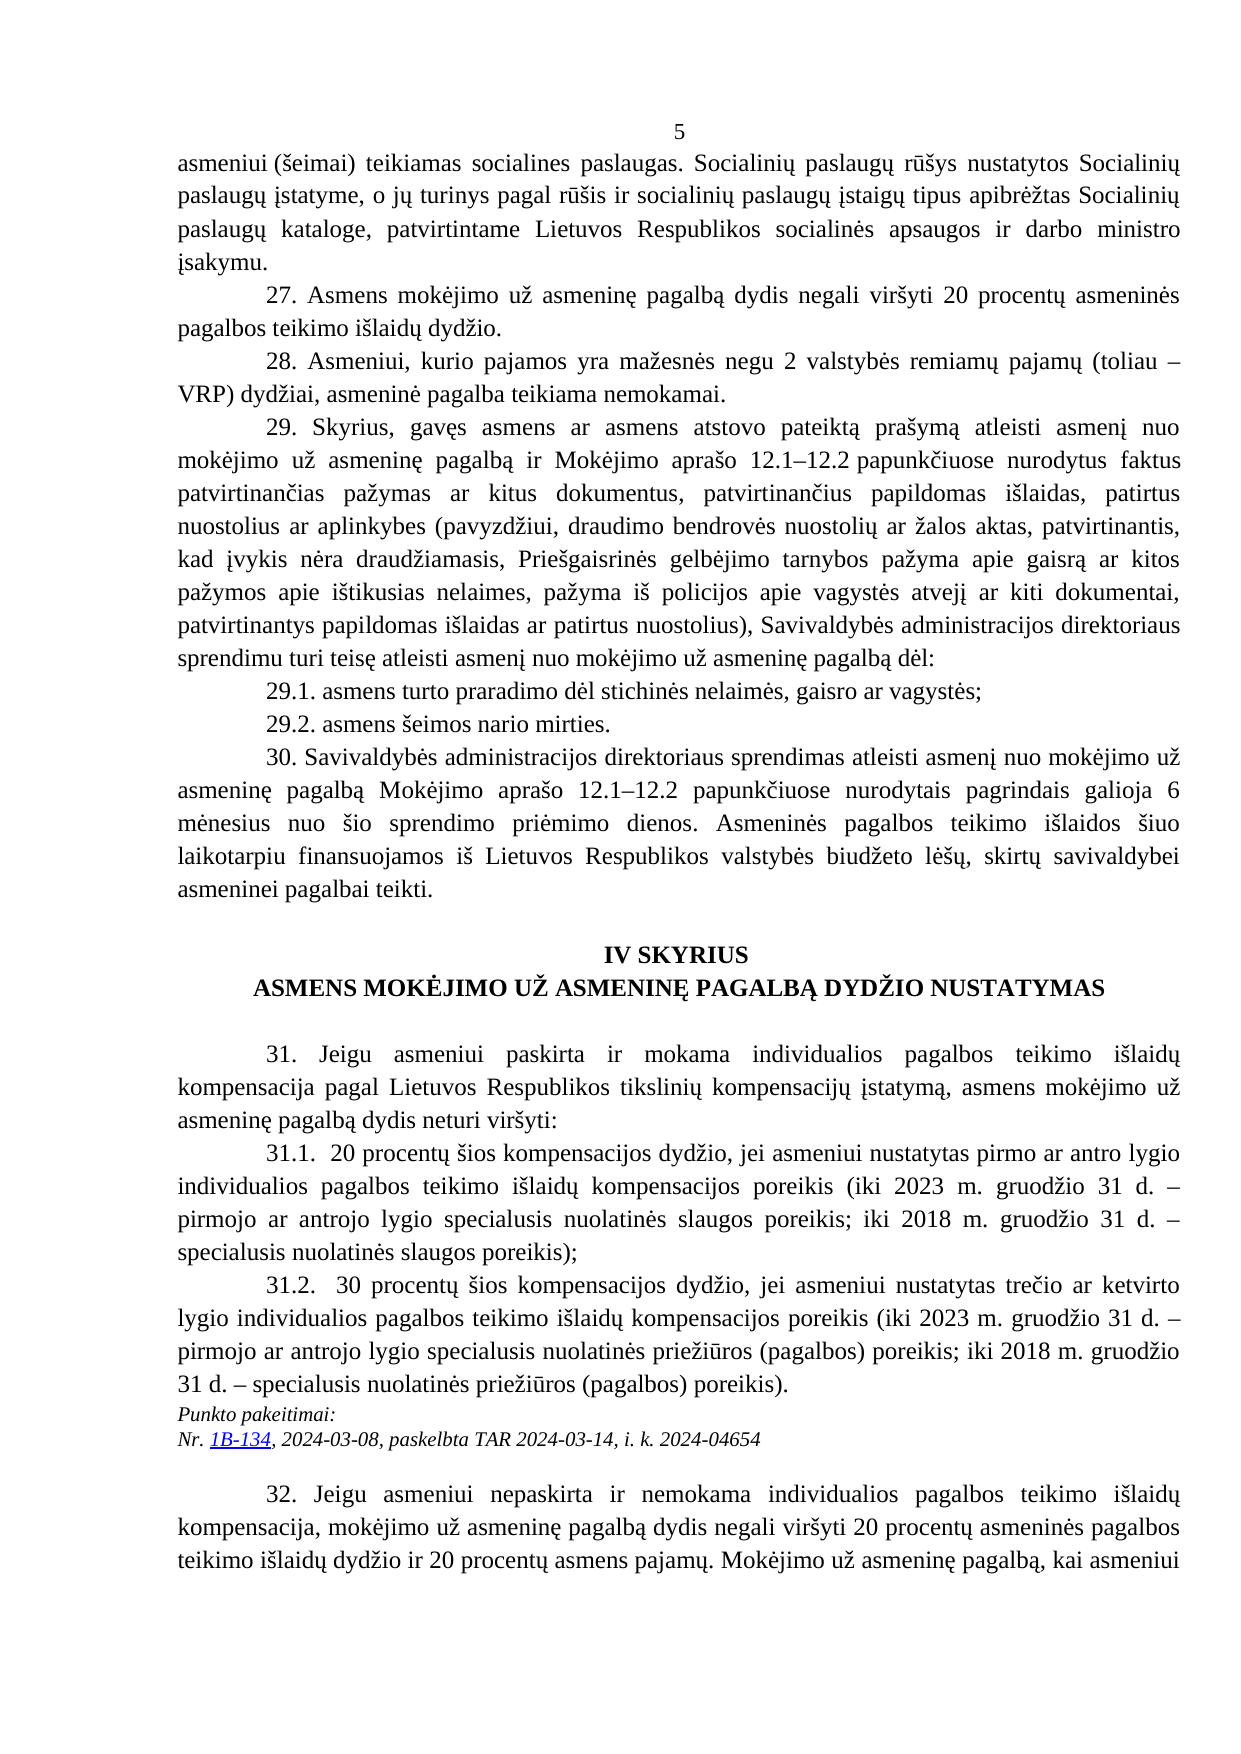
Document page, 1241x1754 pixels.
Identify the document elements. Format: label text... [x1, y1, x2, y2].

text 28. Asmeniui, kurio pajamos yra mažesnės negu 2 valstybės remiamų pajamų (toliau – VRP) dydžiai, asmeninė pagalba teikiama nemokamai. [177, 346, 1181, 407]
text 29.2. asmens šeimos nario mirties. [177, 709, 1181, 738]
text Punkto pakeitimai: [177, 1402, 1181, 1426]
text 27. Asmens mokėjimo už asmeninę pagalbą dydis negali viršyti 20 procentų asmeninės pagalbos teikimo išlaidų dydžio. [177, 280, 1181, 341]
text 30. Savivaldybės administracijos direktoriaus sprendimas atleisti asmenį nuo mokėjimo už asmeninę pagalbą Mokėjimo aprašo 12.1–12.2 papunkčiuose nurodytais pagrindais galioja 6 mėnesius nuo šio sprendimo priėmimo dienos. Asmeninės pagalbos teikimo išlaidos šiuo laikotarpiu finansuojamos iš Lietuvos Respublikos valstybės biudžeto lėšų, skirtų savivaldybei asmeninei pagalbai teikti. [177, 742, 1181, 903]
text Nr. 1B-134, 2024-03-08, paskelbta TAR 2024-03-14, i. k. 2024-04654 [177, 1426, 1181, 1451]
text 31.2. 30 procentų šios kompensacijos dydžio, jei asmeniui nustatytas trečio ar ketvirto lygio individualios pagalbos teikimo išlaidų kompensacijos poreikis (iki 2023 m. gruodžio 31 d. – pirmojo ar antrojo lygio specialusis nuolatinės priežiūros (pagalbos) poreikis; iki 2018 m. gruodžio 31 d. – specialusis nuolatinės priežiūros (pagalbos) poreikis). [177, 1270, 1181, 1398]
text 29.1. asmens turto praradimo dėl stichinės nelaimės, gaisro ar vagystės; [177, 676, 1181, 705]
text 31. Jeigu asmeniui paskirta ir mokama individualios pagalbos teikimo išlaidų kompensacija pagal Lietuvos Respublikos tikslinių kompensacijų įstatymą, asmens mokėjimo už asmeninę pagalbą dydis neturi viršyti: [177, 1039, 1181, 1134]
text 29. Skyrius, gavęs asmens ar asmens atstovo pateiktą prašymą atleisti asmenį nuo mokėjimo už asmeninę pagalbą ir Mokėjimo aprašo 12.1–12.2 papunkčiuose nurodytus faktus patvirtinančias pažymas ar kitus dokumentus, patvirtinančius papildomas išlaidas, patirtus nuostolius ar aplinkybes (pavyzdžiui, draudimo bendrovės nuostolių ar žalos aktas, patvirtinantis, kad įvykis nėra draudžiamasis, Priešgaisrinės gelbėjimo tarnybos pažyma apie gaisrą ar kitos pažymos apie ištikusias nelaimes, pažyma iš policijos apie vagystės atvejį ar kiti dokumentai, patvirtinantys papildomas išlaidas ar patirtus nuostolius), Savivaldybės administracijos direktoriaus sprendimu turi teisę atleisti asmenį nuo mokėjimo už asmeninę pagalbą dėl: [177, 412, 1181, 672]
text ASMENS MOKĖJIMO UŽ ASMENINĘ PAGALBĄ DYDŽIO NUSTATYMAS [177, 973, 1181, 1002]
text 31.1. 20 procentų šios kompensacijos dydžio, jei asmeniui nustatytas pirmo ar antro lygio individualios pagalbos teikimo išlaidų kompensacijos poreikis (iki 2023 m. gruodžio 31 d. – pirmojo ar antrojo lygio specialusis nuolatinės slaugos poreikis; iki 2018 m. gruodžio 31 d. – specialusis nuolatinės slaugos poreikis); [177, 1138, 1181, 1266]
text IV SKYRIUS [177, 940, 1181, 969]
text 32. Jeigu asmeniui nepaskirta ir nemokama individualios pagalbos teikimo išlaidų kompensacija, mokėjimo už asmeninę pagalbą dydis negali viršyti 20 procentų asmeninės pagalbos teikimo išlaidų dydžio ir 20 procentų asmens pajamų. Mokėjimo už asmeninę pagalbą, kai asmeniui [177, 1479, 1181, 1574]
text asmeniui (šeimai) teikiamas socialines paslaugas. Socialinių paslaugų rūšys nustatytos Socialinių paslaugų įstatyme, o jų turinys pagal rūšis ir socialinių paslaugų įstaigų tipus apibrėžtas Socialinių paslaugų kataloge, patvirtintame Lietuvos Respublikos socialinės apsaugos ir darbo ministro įsakymu. [177, 148, 1181, 275]
